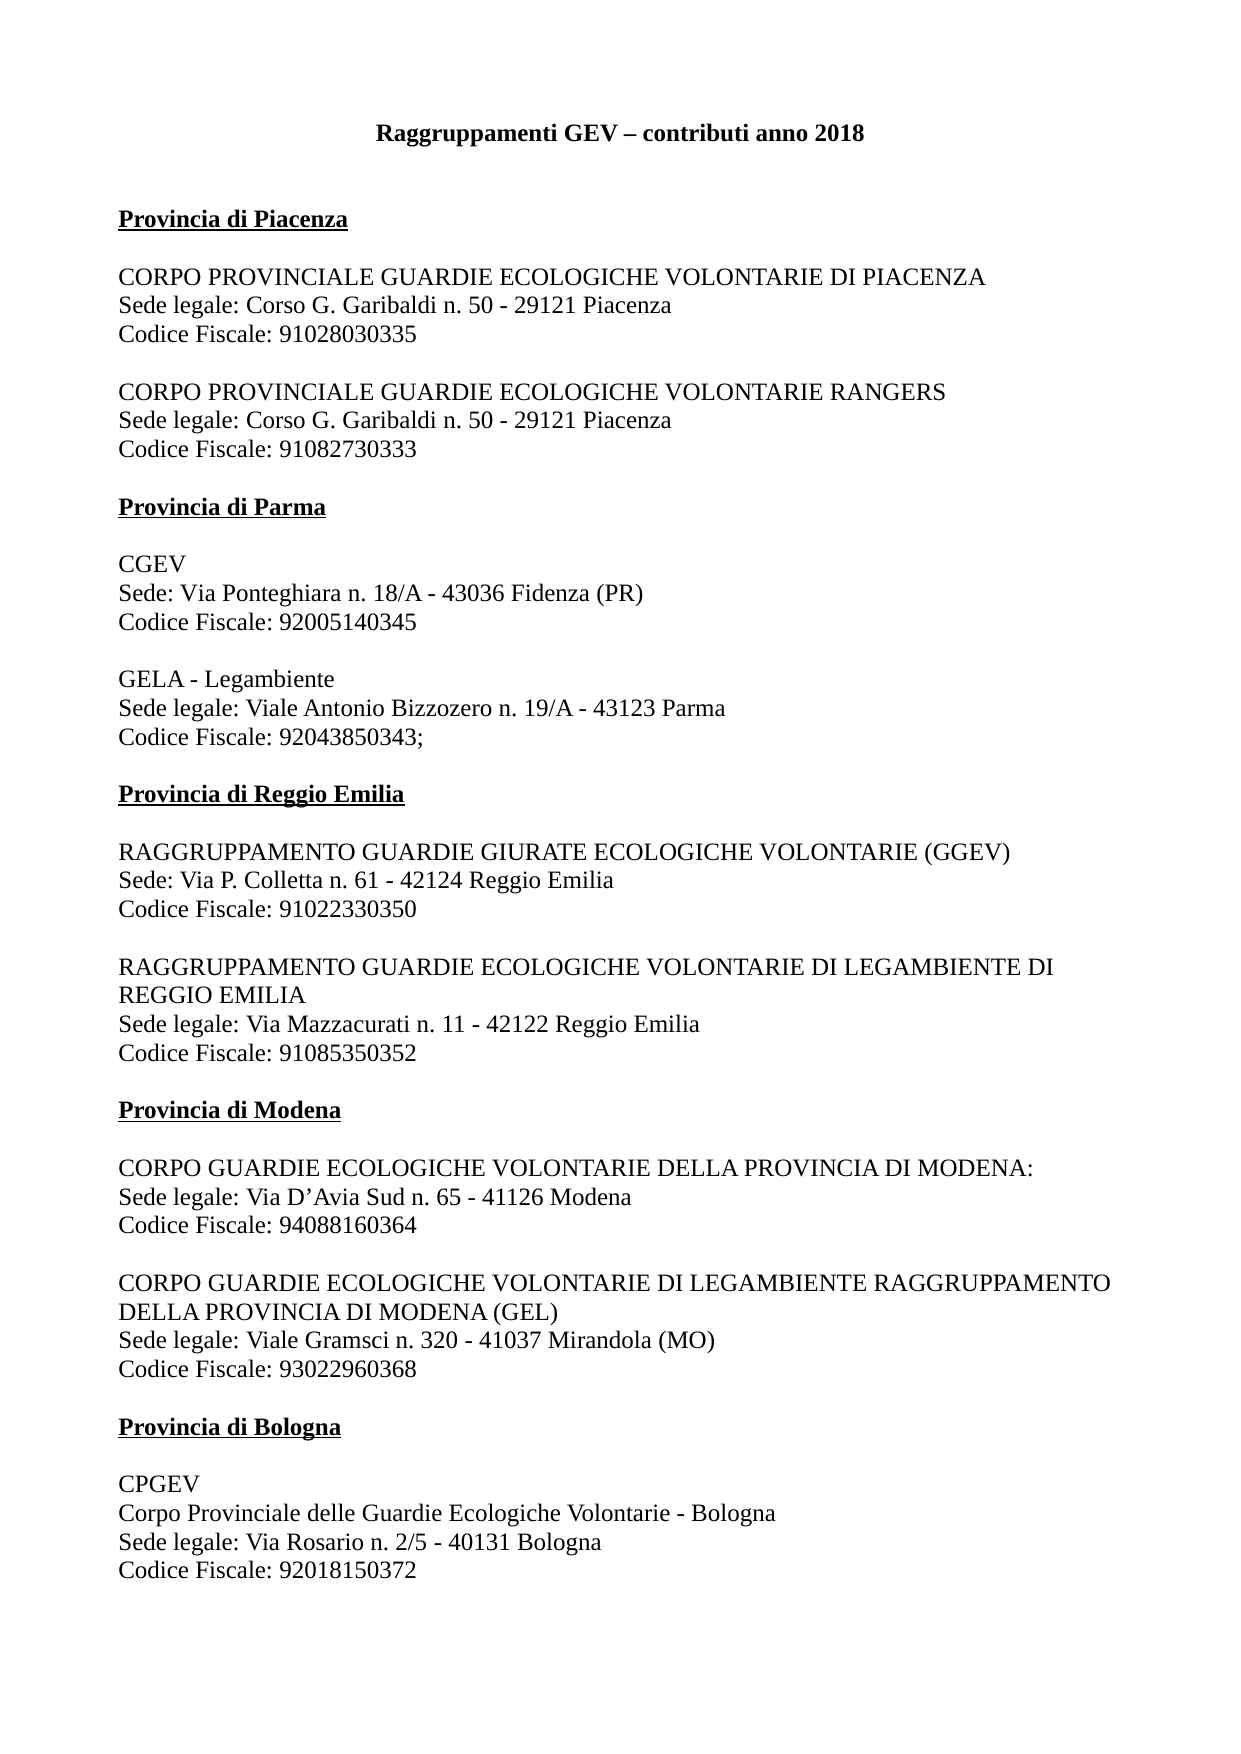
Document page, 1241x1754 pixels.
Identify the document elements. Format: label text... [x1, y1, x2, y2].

text Codice Fiscale: 94088160364 [118, 1211, 1122, 1239]
text Provincia di Modena [118, 1096, 1122, 1124]
text GELA - Legambiente [118, 664, 1122, 693]
text Raggruppamenti GEV – contributi anno 2018 [118, 118, 1122, 147]
text Sede legale: Via Mazzacurati n. 11 - 42122 Reggio Emilia [118, 1009, 1122, 1038]
text Sede legale: Corso G. Garibaldi n. 50 - 29121 Piacenza [118, 291, 1122, 319]
text Sede legale: Via D’Avia Sud n. 65 - 41126 Modena [118, 1182, 1122, 1211]
text CORPO PROVINCIALE GUARDIE ECOLOGICHE VOLONTARIE RANGERS [118, 377, 1122, 406]
text Provincia di Parma [118, 492, 1122, 521]
text Codice Fiscale: 91082730333 [118, 434, 1122, 463]
text CORPO PROVINCIALE GUARDIE ECOLOGICHE VOLONTARIE DI PIACENZA [118, 262, 1122, 291]
text Sede legale: Viale Antonio Bizzozero n. 19/A - 43123 Parma [118, 693, 1122, 722]
text Sede: Via P. Colletta n. 61 - 42124 Reggio Emilia [118, 866, 1122, 894]
text RAGGRUPPAMENTO GUARDIE ECOLOGICHE VOLONTARIE DI LEGAMBIENTE DI REGGIO EMILIA [118, 952, 1122, 1009]
text CGEV [118, 549, 1122, 578]
text Sede: Via Ponteghiara n. 18/A - 43036 Fidenza (PR) [118, 578, 1122, 607]
text Codice Fiscale: 91028030335 [118, 319, 1122, 348]
text CPGEV [118, 1469, 1122, 1498]
text CORPO GUARDIE ECOLOGICHE VOLONTARIE DELLA PROVINCIA DI MODENA: [118, 1153, 1122, 1182]
text Codice Fiscale: 91085350352 [118, 1038, 1122, 1067]
text Codice Fiscale: 92005140345 [118, 607, 1122, 636]
text Sede legale: Via Rosario n. 2/5 - 40131 Bologna [118, 1527, 1122, 1556]
text Provincia di Bologna [118, 1412, 1122, 1441]
text Sede legale: Viale Gramsci n. 320 - 41037 Mirandola (MO) [118, 1326, 1122, 1354]
text Corpo Provinciale delle Guardie Ecologiche Volontarie - Bologna [118, 1498, 1122, 1527]
text Provincia di Piacenza [118, 204, 1122, 233]
text Provincia di Reggio Emilia [118, 779, 1122, 808]
text CORPO GUARDIE ECOLOGICHE VOLONTARIE DI LEGAMBIENTE RAGGRUPPAMENTO DELLA PROVINCIA DI MODENA (GEL) [118, 1268, 1122, 1326]
text Sede legale: Corso G. Garibaldi n. 50 - 29121 Piacenza [118, 406, 1122, 434]
text RAGGRUPPAMENTO GUARDIE GIURATE ECOLOGICHE VOLONTARIE (GGEV) [118, 837, 1122, 866]
text Codice Fiscale: 92018150372 [118, 1556, 1122, 1584]
text Codice Fiscale: 93022960368 [118, 1354, 1122, 1383]
text Codice Fiscale: 92043850343; [118, 722, 1122, 751]
text Codice Fiscale: 91022330350 [118, 894, 1122, 923]
